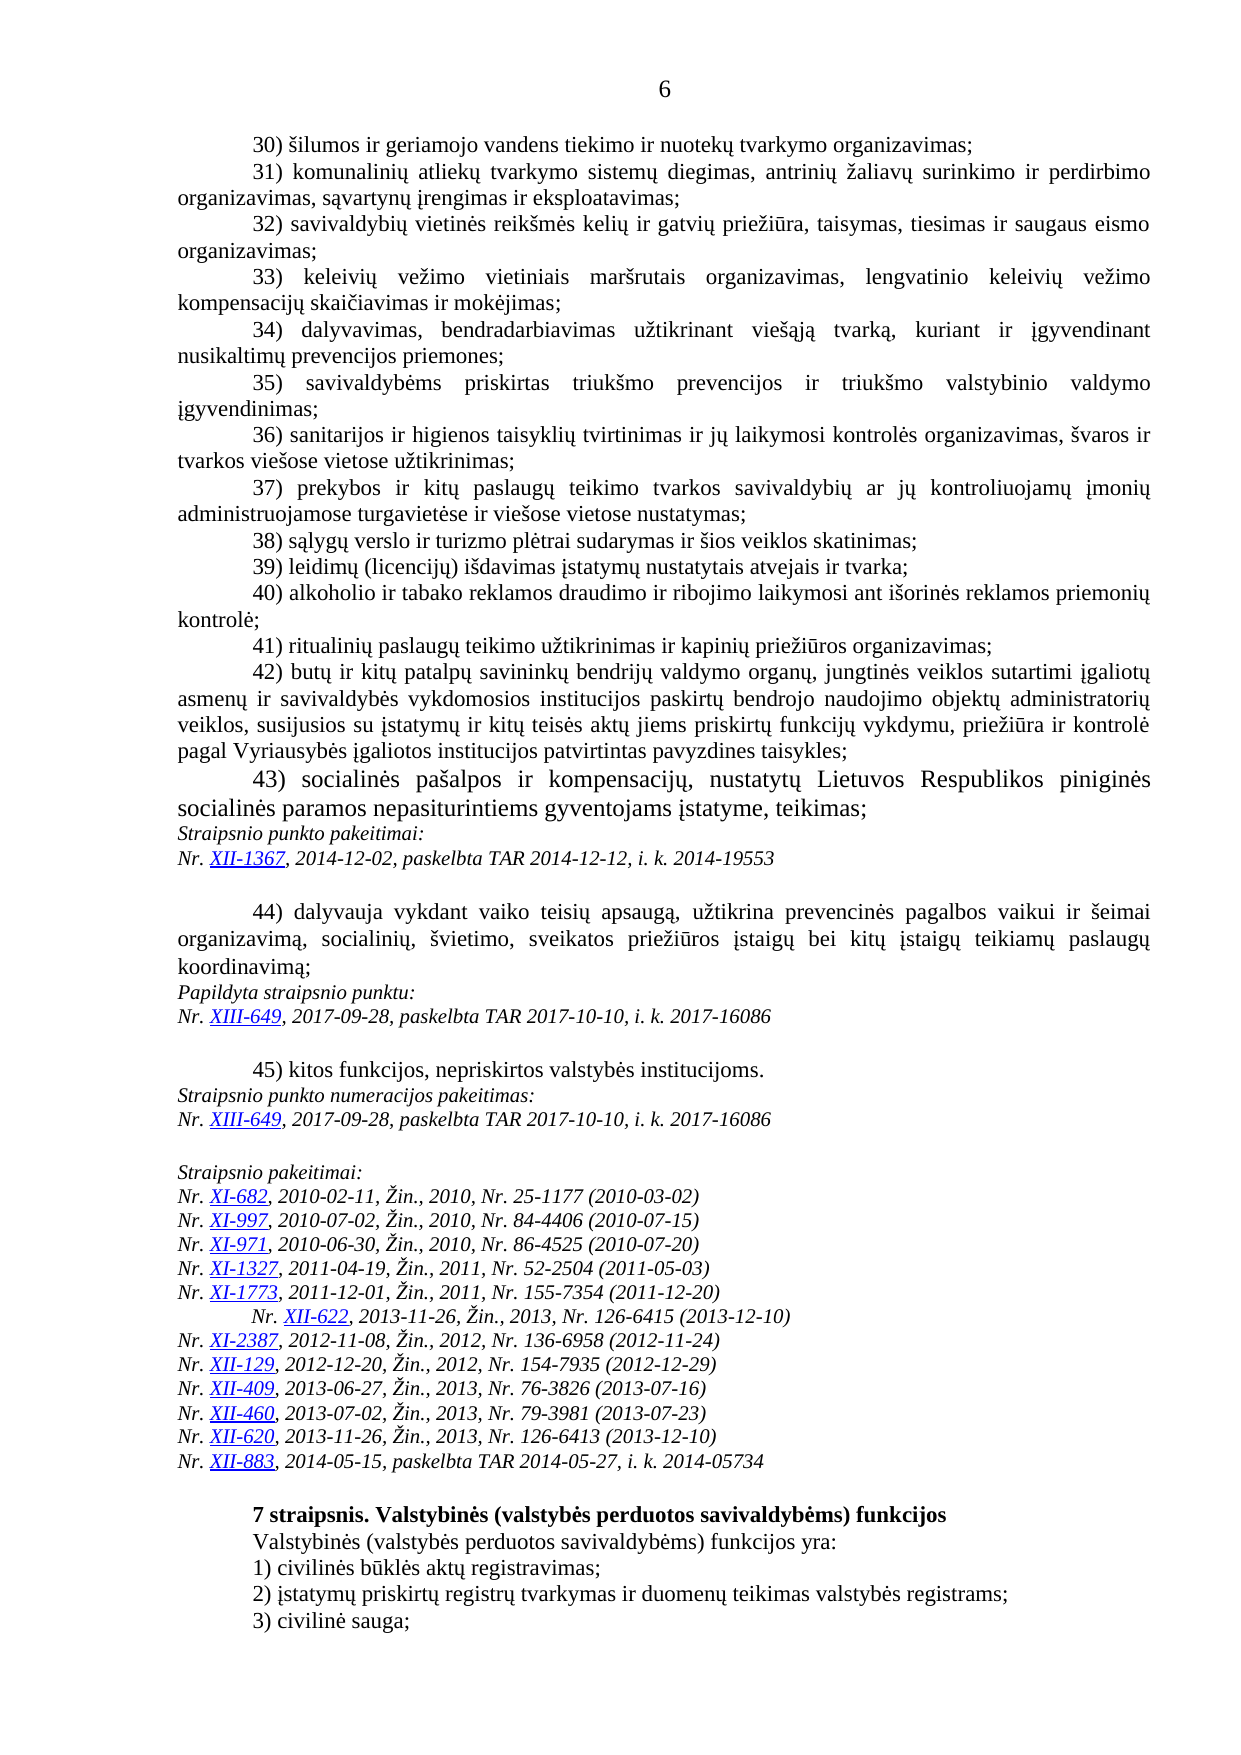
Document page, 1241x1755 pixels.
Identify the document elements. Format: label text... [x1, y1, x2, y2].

text 3) civilinė sauga; [177, 1607, 1152, 1633]
text Nr. XI-682, 2010-02-11, Žin., 2010, Nr. 25-1177 (2010-03-02) [177, 1184, 1152, 1208]
text 42) butų ir kitų patalpų savininkų bendrijų valdymo organų, jungtinės veiklos sutartimi įgaliotų asmenų ir savivaldybės vykdomosios institucijos paskirtų bendrojo naudojimo objektų administratorių veiklos, susijusios su įstatymų ir kitų teisės aktų jiems priskirtų funkcijų vykdymu, priežiūra ir kontrolė pagal Vyriausybės įgaliotos institucijos patvirtintas pavyzdines taisykles; [177, 658, 1152, 764]
text 43) socialinės pašalpos ir kompensacijų, nustatytų Lietuvos Respublikos piniginės socialinės paramos nepasiturintiems gyventojams įstatyme, teikimas; [177, 764, 1152, 821]
text Nr. XI-997, 2010-07-02, Žin., 2010, Nr. 84-4406 (2010-07-15) [177, 1208, 1152, 1232]
text Nr. XII-1367, 2014-12-02, paskelbta TAR 2014-12-12, i. k. 2014-19553 [177, 845, 1152, 869]
text Nr. XII-622, 2013-11-26, Žin., 2013, Nr. 126-6415 (2013-12-10) [177, 1304, 1152, 1328]
text Straipsnio punkto pakeitimai: [177, 821, 1152, 845]
text 1) civilinės būklės aktų registravimas; [177, 1554, 1152, 1580]
text 2) įstatymų priskirtų registrų tvarkymas ir duomenų teikimas valstybės registrams; [177, 1580, 1152, 1607]
text 31) komunalinių atliekų tvarkymo sistemų diegimas, antrinių žaliavų surinkimo ir perdirbimo organizavimas, sąvartynų įrengimas ir eksploatavimas; [177, 158, 1152, 210]
text Nr. XI-971, 2010-06-30, Žin., 2010, Nr. 86-4525 (2010-07-20) [177, 1232, 1152, 1256]
text Straipsnio punkto numeracijos pakeitimas: [177, 1083, 1152, 1107]
text 34) dalyvavimas, bendradarbiavimas užtikrinant viešąją tvarką, kuriant ir įgyvendinant nusikaltimų prevencijos priemones; [177, 316, 1152, 368]
text Valstybinės (valstybės perduotos savivaldybėms) funkcijos yra: [177, 1528, 1152, 1554]
text 36) sanitarijos ir higienos taisyklių tvirtinimas ir jų laikymosi kontrolės organizavimas, švaros ir tvarkos viešose vietose užtikrinimas; [177, 421, 1152, 474]
text 32) savivaldybių vietinės reikšmės kelių ir gatvių priežiūra, taisymas, tiesimas ir saugaus eismo organizavimas; [177, 210, 1152, 263]
text Nr. XII-620, 2013-11-26, Žin., 2013, Nr. 126-6413 (2013-12-10) [177, 1424, 1152, 1448]
text Nr. XII-883, 2014-05-15, paskelbta TAR 2014-05-27, i. k. 2014-05734 [177, 1448, 1152, 1473]
text 44) dalyvauja vykdant vaiko teisių apsaugą, užtikrina prevencinės pagalbos vaikui ir šeimai organizavimą, socialinių, švietimo, sveikatos priežiūros įstaigų bei kitų įstaigų teikiamų paslaugų koordinavimą; [177, 898, 1152, 980]
text 33) keleivių vežimo vietiniais maršrutais organizavimas, lengvatinio keleivių vežimo kompensacijų skaičiavimas ir mokėjimas; [177, 263, 1152, 316]
text 35) savivaldybėms priskirtas triukšmo prevencijos ir triukšmo valstybinio valdymo įgyvendinimas; [177, 368, 1152, 421]
text 37) prekybos ir kitų paslaugų teikimo tvarkos savivaldybių ar jų kontroliuojamų įmonių administruojamose turgavietėse ir viešose vietose nustatymas; [177, 474, 1152, 527]
text 39) leidimų (licencijų) išdavimas įstatymų nustatytais atvejais ir tvarka; [177, 553, 1152, 579]
text 7 straipsnis. Valstybinės (valstybės perduotos savivaldybėms) funkcijos [177, 1501, 1152, 1528]
text 38) sąlygų verslo ir turizmo plėtrai sudarymas ir šios veiklos skatinimas; [177, 527, 1152, 553]
text Papildyta straipsnio punktu: [177, 980, 1152, 1004]
text Nr. XI-1773, 2011-12-01, Žin., 2011, Nr. 155-7354 (2011-12-20) [177, 1280, 1152, 1304]
text Nr. XII-409, 2013-06-27, Žin., 2013, Nr. 76-3826 (2013-07-16) [177, 1376, 1152, 1400]
text 45) kitos funkcijos, nepriskirtos valstybės institucijoms. [252, 1057, 1152, 1083]
text Nr. XI-2387, 2012-11-08, Žin., 2012, Nr. 136-6958 (2012-11-24) [177, 1328, 1152, 1352]
text Nr. XIII-649, 2017-09-28, paskelbta TAR 2017-10-10, i. k. 2017-16086 [177, 1107, 1152, 1131]
text Nr. XI-1327, 2011-04-19, Žin., 2011, Nr. 52-2504 (2011-05-03) [177, 1256, 1152, 1280]
text Nr. XII-129, 2012-12-20, Žin., 2012, Nr. 154-7935 (2012-12-29) [177, 1352, 1152, 1376]
text Nr. XII-460, 2013-07-02, Žin., 2013, Nr. 79-3981 (2013-07-23) [177, 1400, 1152, 1424]
text 41) ritualinių paslaugų teikimo užtikrinimas ir kapinių priežiūros organizavimas; [177, 632, 1152, 658]
text 40) alkoholio ir tabako reklamos draudimo ir ribojimo laikymosi ant išorinės reklamos priemonių kontrolė; [177, 579, 1152, 632]
text 30) šilumos ir geriamojo vandens tiekimo ir nuotekų tvarkymo organizavimas; [177, 131, 1152, 158]
text Straipsnio pakeitimai: [177, 1160, 1152, 1184]
text Nr. XIII-649, 2017-09-28, paskelbta TAR 2017-10-10, i. k. 2017-16086 [177, 1004, 1152, 1028]
